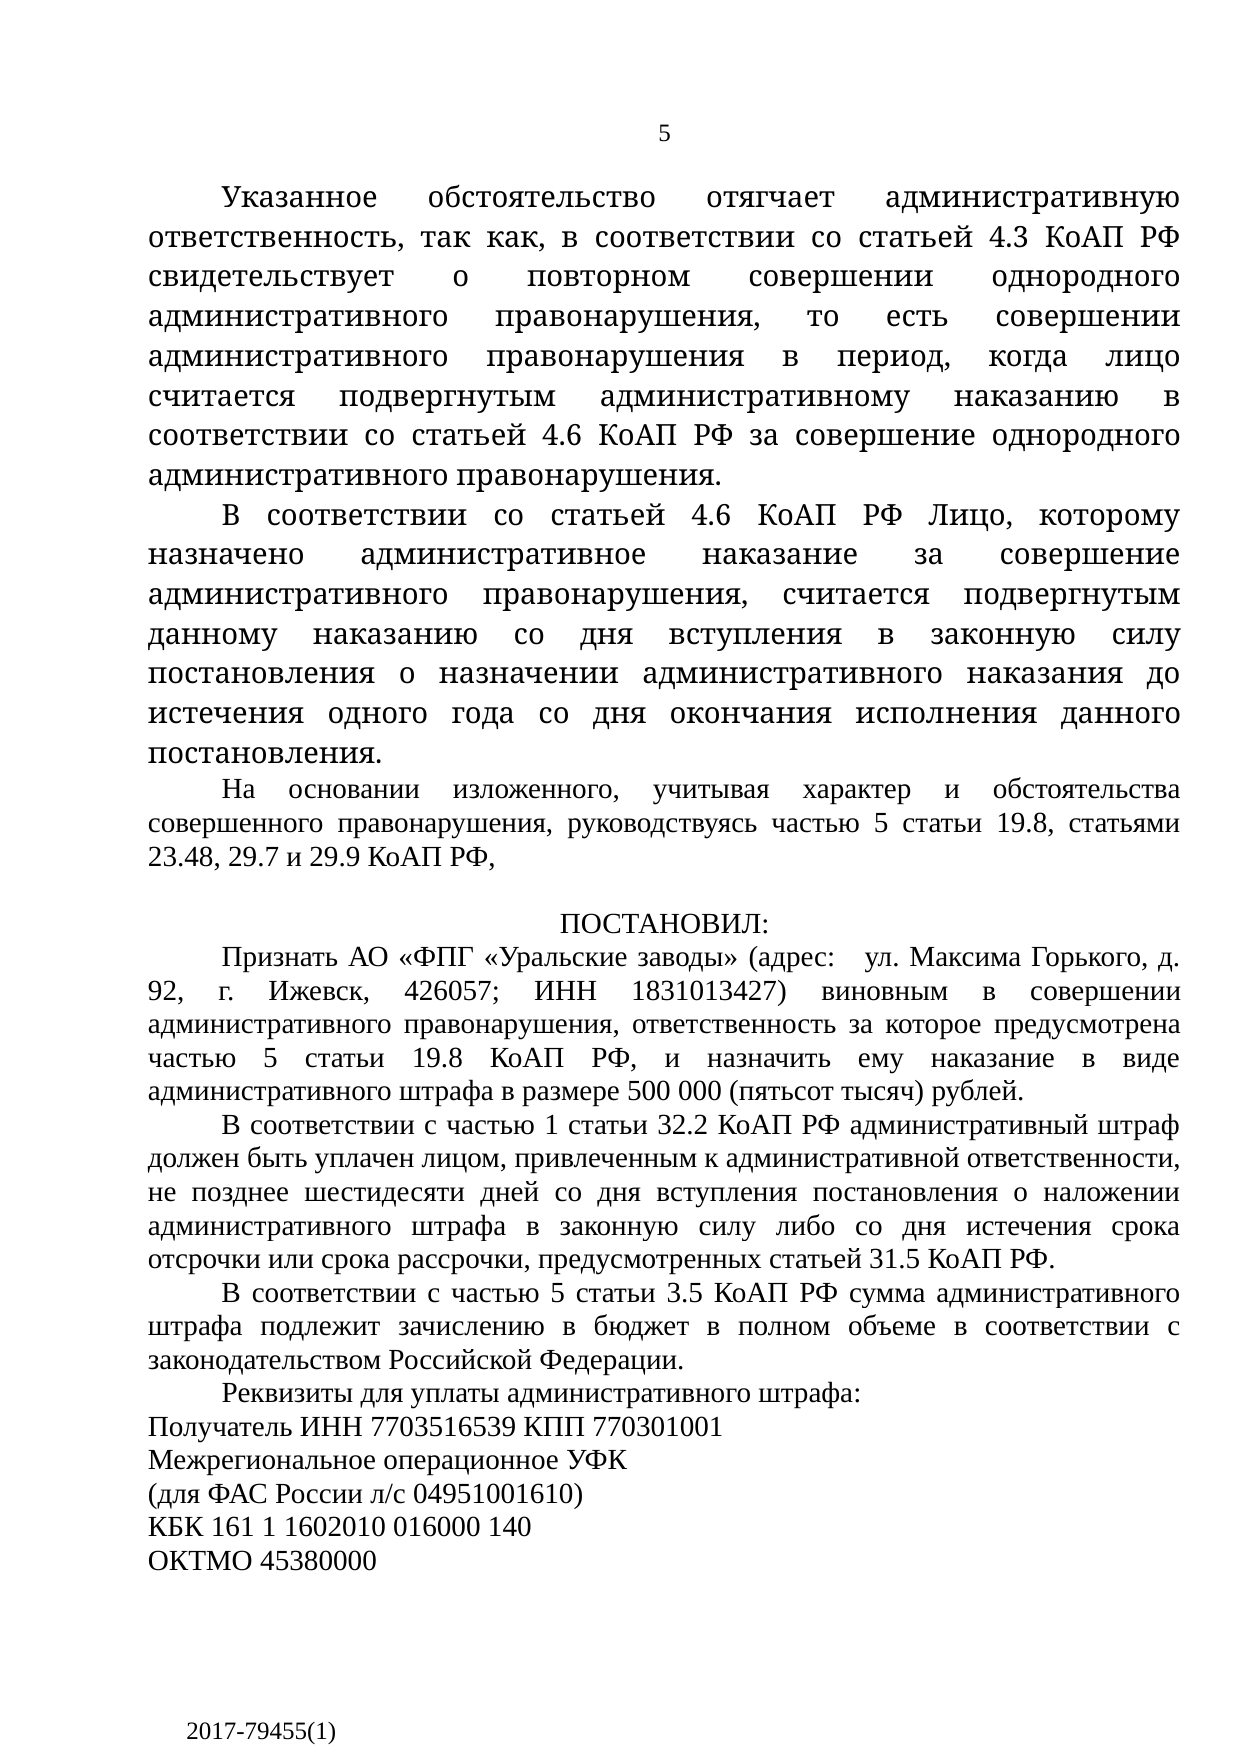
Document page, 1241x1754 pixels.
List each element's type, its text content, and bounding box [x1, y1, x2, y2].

text Получатель ИНН 7703516539 КПП 770301001 [148, 1409, 1181, 1442]
text На основании изложенного, учитывая характер и обстоятельства совершенного правонарушения, руководствуясь частью 5 статьи 19.8, статьями 23.48, 29.7 и 29.9 КоАП РФ, [148, 772, 1181, 872]
text Указанное обстоятельство отягчает административную ответственность, так как, в соответствии со статьей 4.3 КоАП РФ свидетельствует о повторном совершении однородного административного правонарушения, то есть совершении административного правонарушения в период, когда лицо считается подвергнутым административному наказанию в соответствии со статьей 4.6 КоАП РФ за совершение однородного административного правонарушения. [148, 176, 1181, 494]
text В соответствии со статьей 4.6 КоАП РФ Лицо, которому назначено административное наказание за совершение административного правонарушения, считается подвергнутым данному наказанию со дня вступления в законную силу постановления о назначении административного наказания до истечения одного года со дня окончания исполнения данного постановления. [148, 494, 1181, 772]
text Межрегиональное операционное УФК [148, 1442, 1181, 1476]
text В соответствии с частью 5 статьи 3.5 КоАП РФ сумма административного штрафа подлежит зачислению в бюджет в полном объеме в соответствии с законодательством Российской Федерации. [148, 1275, 1181, 1375]
text Признать АО «ФПГ «Уральские заводы» (адрес: ул. Максима Горького, д. 92, г. Ижевск, 426057; ИНН 1831013427) виновным в совершении административного правонарушения, ответственность за которое предусмотрена частью 5 статьи 19.8 КоАП РФ, и назначить ему наказание в виде административного штрафа в размере 500 000 (пятьсот тысяч) рублей. [148, 939, 1181, 1107]
text (для ФАС России л/с 04951001610) [148, 1476, 1181, 1509]
text ОКТМО 45380000 [148, 1543, 1181, 1577]
text Реквизиты для уплаты административного штрафа: [148, 1375, 1181, 1409]
text В соответствии с частью 1 статьи 32.2 КоАП РФ административный штраф должен быть уплачен лицом, привлеченным к административной ответственности, не позднее шестидесяти дней со дня вступления постановления о наложении административного штрафа в законную силу либо со дня истечения срока отсрочки или срока рассрочки, предусмотренных статьей 31.5 КоАП РФ. [148, 1107, 1181, 1275]
text ПОСТАНОВИЛ: [148, 906, 1181, 939]
text КБК 161 1 1602010 016000 140 [148, 1509, 1181, 1543]
